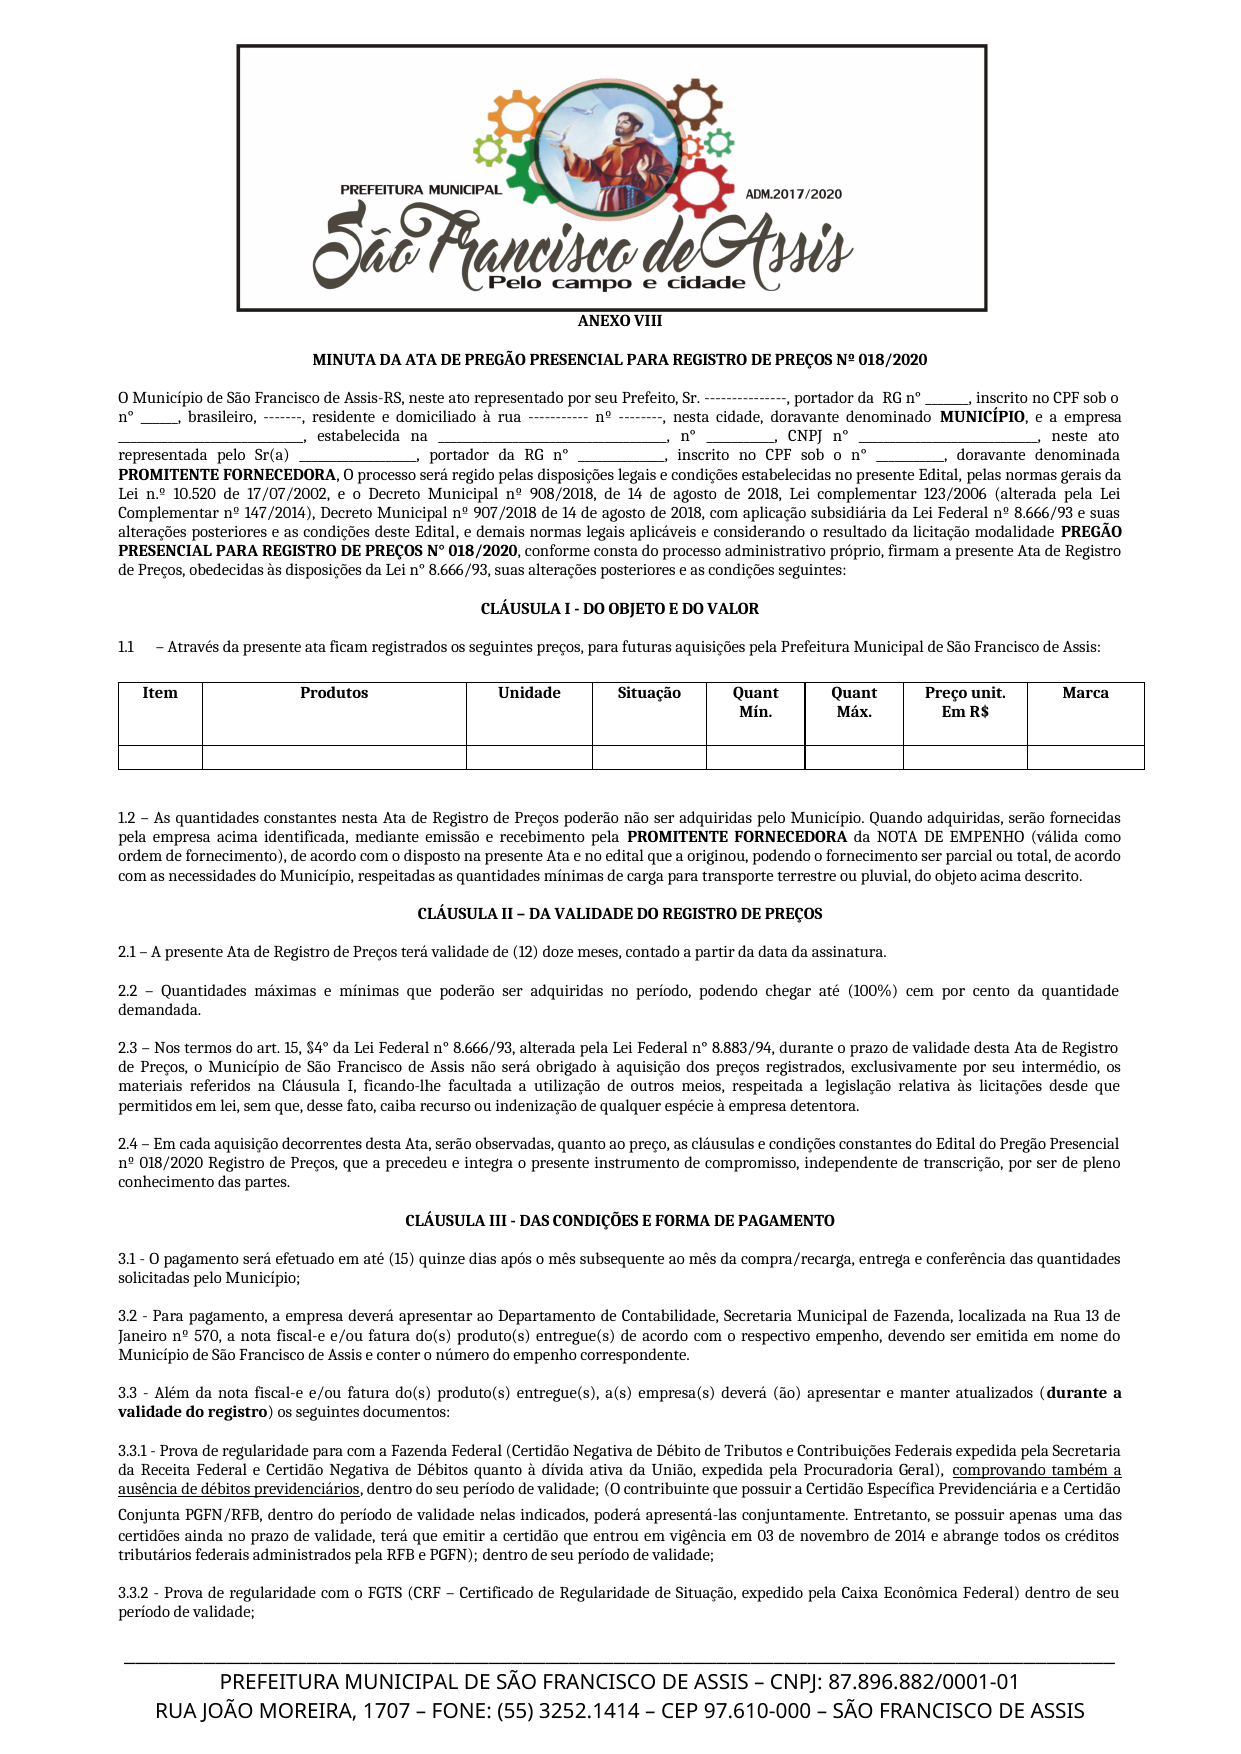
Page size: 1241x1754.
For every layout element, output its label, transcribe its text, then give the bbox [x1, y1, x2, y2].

text CLÁUSULA III - DAS CONDIÇÕES E FORMA DE PAGAMENTO [118, 1211, 1122, 1230]
list – Através da presente ata ficam registrados os seguintes preços, para futuras aquisições pela Prefeitura Municipal de São Francisco de Assis: [118, 637, 1122, 657]
table_cell [119, 746, 202, 769]
text 3.3.1 - Prova de regularidade para com a Fazenda Federal (Certidão Negativa de Débito de Tributos e Contribuições Federais expedida pela Secretaria da Receita Federal e Certidão Negativa de Débitos quanto à dívida ativa da União, expedida pela Procuradoria Geral), comprovando também a ausência de débitos previdenciários, dentro do seu período de validade; (O contribuinte que possuir a Certidão Específica Previdenciária e a Certidão Conjunta PGFN/RFB, dentro do período de validade nelas indicados, poderá apresentá-las conjuntamente. Entretanto, se possuir apenas uma das certidões ainda no prazo de validade, terá que emitir a certidão que entrou em vigência em 03 de novembro de 2014 e abrange todos os créditos tributários federais administrados pela RFB e PGFN); dentro de seu período de validade; [118, 1441, 1122, 1564]
table_cell [904, 746, 1027, 769]
table_header Quant Mín. [707, 683, 804, 744]
text CLÁUSULA II – DA VALIDADE DO REGISTRO DE PREÇOS [118, 904, 1122, 923]
table_header Marca [1028, 683, 1144, 744]
table_header Item [119, 683, 202, 744]
text O Município de São Francisco de Assis-RS, neste ato representado por seu Prefeito, Sr. ---------------, portador da RG n° _______, inscrito no CPF sob o n° ______, brasileiro, -------, residente e domiciliado à rua ----------- nº --------, nesta cidade, doravante denominado MUNICÍPIO, e a empresa ______________________________, estabelecida na _____________________________________, n° ___________, CNPJ n° _____________________________, neste ato representada pelo Sr(a) ___________________, portador da RG n° ______________, inscrito no CPF sob o n° ___________, doravante denominada PROMITENTE FORNECEDORA, O processo será regido pelas disposições legais e condições estabelecidas no presente Edital, pelas normas gerais da Lei n.º 10.520 de 17/07/2002, e o Decreto Municipal nº 908/2018, de 14 de agosto de 2018, Lei complementar 123/2006 (alterada pela Lei Complementar nº 147/2014), Decreto Municipal nº 907/2018 de 14 de agosto de 2018, com aplicação subsidiária da Lei Federal nº 8.666/93 e suas alterações posteriores e as condições deste Edital, e demais normas legais aplicáveis e considerando o resultado da licitação modalidade PREGÃO PRESENCIAL PARA REGISTRO DE PREÇOS N° 018/2020, conforme consta do processo administrativo próprio, firmam a presente Ata de Registro de Preços, obedecidas às disposições da Lei n° 8.666/93, suas alterações posteriores e as condições seguintes: [118, 388, 1122, 580]
text 2.4 – Em cada aquisição decorrentes desta Ata, serão observadas, quanto ao preço, as cláusulas e condições constantes do Edital do Pregão Presencial nº 018/2020 Registro de Preços, que a precedeu e integra o presente instrumento de compromisso, independente de transcrição, por ser de pleno conhecimento das partes. [118, 1134, 1122, 1192]
text ANEXO VIII [118, 312, 1122, 331]
table_header Preço unit. Em R$ [904, 683, 1027, 744]
table_cell [1028, 746, 1144, 769]
table_header Quant Máx. [806, 683, 903, 744]
text 2.3 – Nos termos do art. 15, §4° da Lei Federal n° 8.666/93, alterada pela Lei Federal n° 8.883/94, durante o prazo de validade desta Ata de Registro de Preços, o Município de São Francisco de Assis não será obrigado à aquisição dos preços registrados, exclusivamente por seu intermédio, os materiais referidos na Cláusula I, ficando-lhe facultada a utilização de outros meios, respeitada a legislação relativa às licitações desde que permitidos em lei, sem que, desse fato, caiba recurso ou indenização de qualquer espécie à empresa detentora. [118, 1038, 1122, 1115]
table_cell [593, 746, 706, 769]
text CLÁUSULA I - DO OBJETO E DO VALOR [118, 599, 1122, 618]
text 3.3 - Além da nota fiscal-e e/ou fatura do(s) produto(s) entregue(s), a(s) empresa(s) deverá (ão) apresentar e manter atualizados (durante a validade do registro) os seguintes documentos: [118, 1383, 1122, 1422]
text 3.3.2 - Prova de regularidade com o FGTS (CRF – Certificado de Regularidade de Situação, expedido pela Caixa Econômica Federal) dentro de seu período de validade; [118, 1583, 1122, 1622]
text 3.2 - Para pagamento, a empresa deverá apresentar ao Departamento de Contabilidade, Secretaria Municipal de Fazenda, localizada na Rua 13 de Janeiro nº 570, a nota fiscal-e e/ou fatura do(s) produto(s) entregue(s) de acordo com o respectivo empenho, devendo ser emitida em nome do Município de São Francisco de Assis e conter o número do empenho correspondente. [118, 1307, 1122, 1364]
table_cell [203, 746, 466, 769]
table_cell [707, 746, 804, 769]
text 2.2 – Quantidades máximas e mínimas que poderão ser adquiridas no período, podendo chegar até (100%) cem por cento da quantidade demandada. [118, 981, 1122, 1019]
text 2.1 – A presente Ata de Registro de Preços terá validade de (12) doze meses, contado a partir da data da assinatura. [118, 943, 1122, 962]
table_cell [467, 746, 592, 769]
text 3.1 - O pagamento será efetuado em até (15) quinze dias após o mês subsequente ao mês da compra/recarga, entrega e conferência das quantidades solicitadas pelo Município; [118, 1249, 1122, 1288]
table_header Produtos [203, 683, 466, 744]
table_header Situação [593, 683, 706, 744]
text MINUTA DA ATA DE PREGÃO PRESENCIAL PARA REGISTRO DE PREÇOS Nº 018/2020 [118, 350, 1122, 369]
table_cell [806, 746, 903, 769]
text 1.2 – As quantidades constantes nesta Ata de Registro de Preços poderão não ser adquiridas pelo Município. Quando adquiridas, serão fornecidas pela empresa acima identificada, mediante emissão e recebimento pela PROMITENTE FORNECEDORA da NOTA DE EMPENHO (válida como ordem de fornecimento), de acordo com o disposto na presente Ata e no edital que a originou, podendo o fornecimento ser parcial ou total, de acordo com as necessidades do Município, respeitadas as quantidades mínimas de carga para transporte terrestre ou pluvial, do objeto acima descrito. [118, 808, 1122, 885]
table_header Unidade [467, 683, 592, 744]
